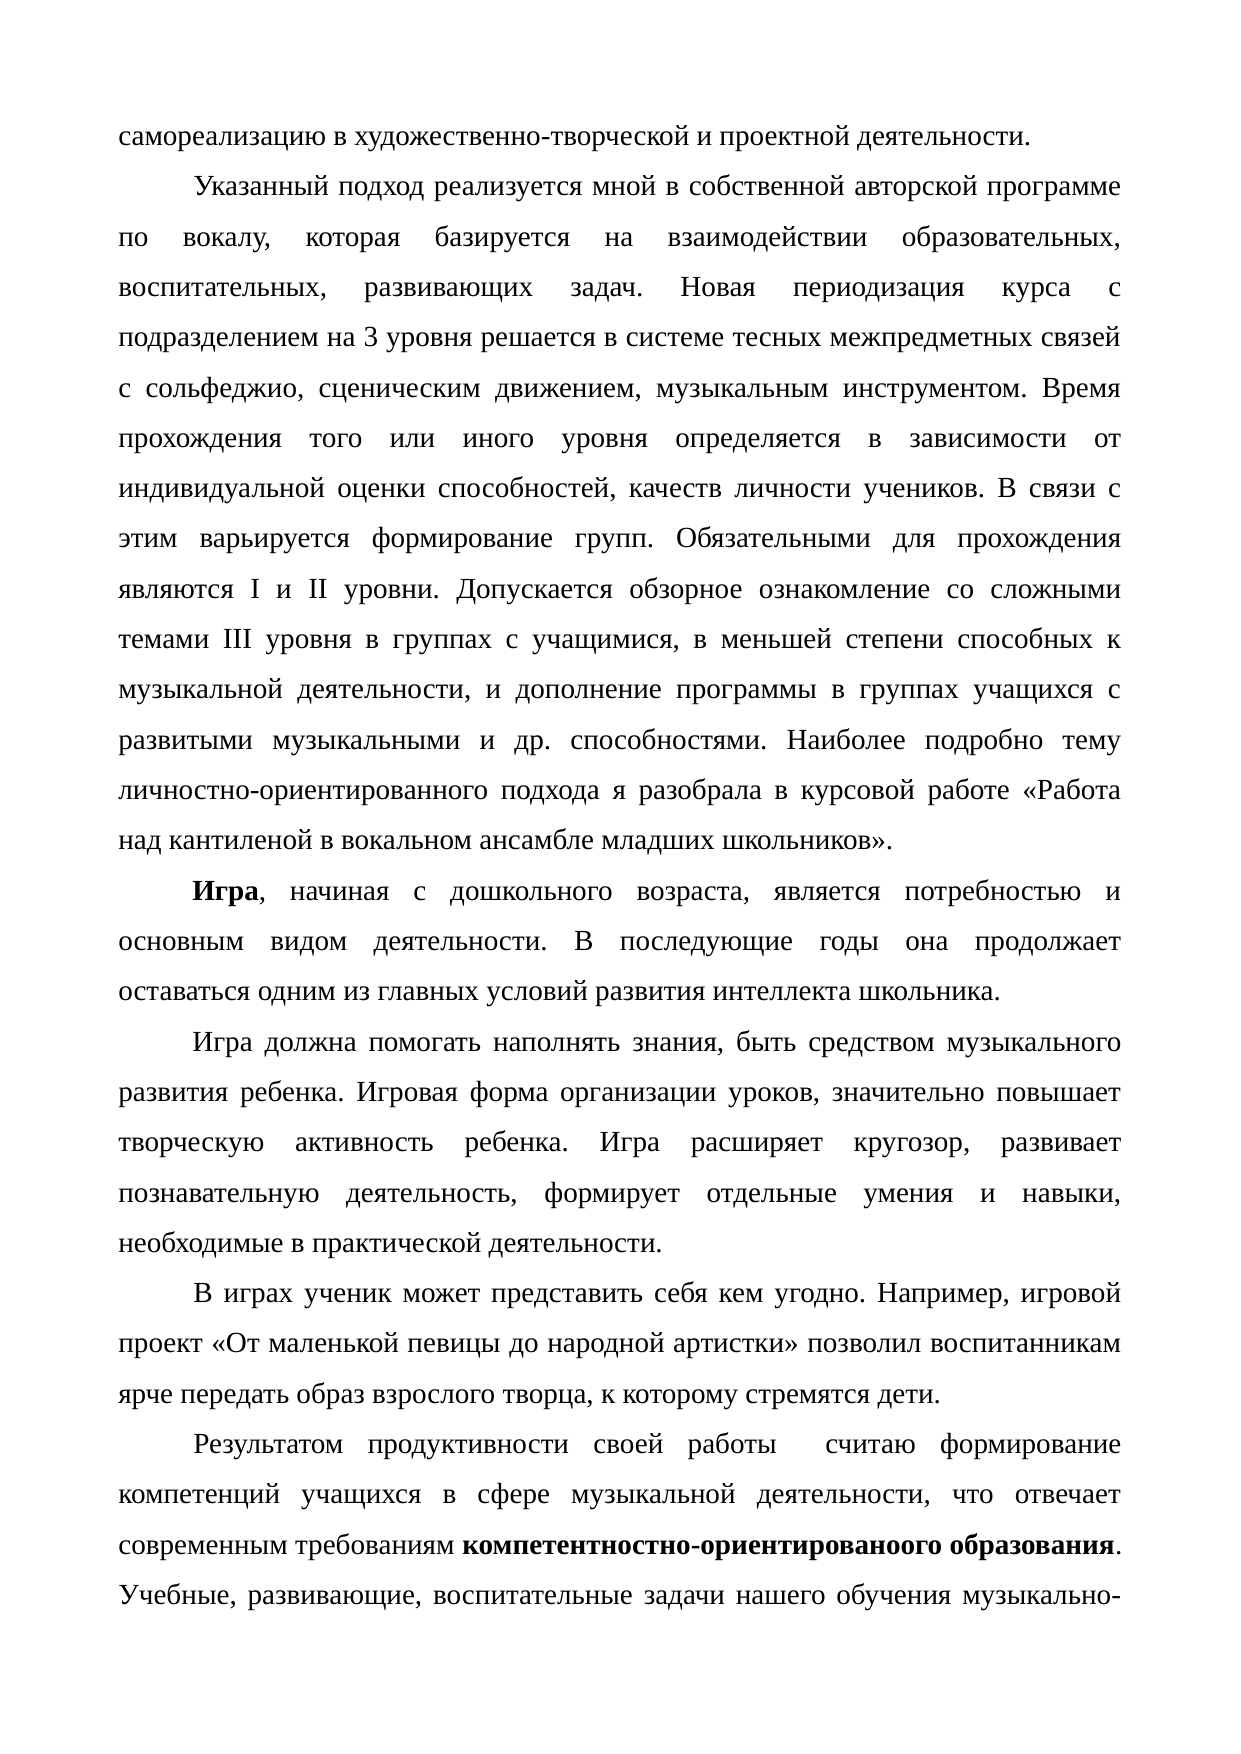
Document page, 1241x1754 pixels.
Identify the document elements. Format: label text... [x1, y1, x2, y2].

text Указанный подход реализуется мной в собственной авторской программе по вокалу, которая базируется на взаимодействии образовательных, воспитательных, развивающих задач. Новая периодизация курса с подразделением на 3 уровня решается в системе тесных межпредметных связей с сольфеджио, сценическим движением, музыкальным инструментом. Время прохождения того или иного уровня определяется в зависимости от индивидуальной оценки способностей, качеств личности учеников. В связи с этим варьируется формирование групп. Обязательными для прохождения являются I и II уровни. Допускается обзорное ознакомление со сложными темами III уровня в группах с учащимися, в меньшей степени способных к музыкальной деятельности, и дополнение программы в группах учащихся с развитыми музыкальными и др. способностями. Наиболее подробно тему личностно-ориентированного подхода я разобрала в курсовой работе «Работа над кантиленой в вокальном ансамбле младших школьников». [118, 168, 1122, 856]
text В играх ученик может представить себя кем угодно. Например, игровой проект «От маленькой певицы до народной артистки» позволил воспитанникам ярче передать образ взрослого творца, к которому стремятся дети. [118, 1275, 1122, 1409]
text Игра должна помогать наполнять знания, быть средством музыкального развития ребенка. Игровая форма организации уроков, значительно повышает творческую активность ребенка. Игра расширяет кругозор, развивает познавательную деятельность, формирует отдельные умения и навыки, необходимые в практической деятельности. [118, 1024, 1122, 1258]
text Результатом продуктивности своей работы считаю формирование компетенций учащихся в сфере музыкальной деятельности, что отвечает современным требованиям компетентностно-ориентированоого образования. Учебные, развивающие, воспитательные задачи нашего обучения музыкально- [118, 1426, 1122, 1611]
text Игра, начиная с дошкольного возраста, является потребностью и основным видом деятельности. В последующие годы она продолжает оставаться одним из главных условий развития интеллекта школьника. [118, 873, 1122, 1007]
text самореализацию в художественно-творческой и проектной деятельности. [118, 118, 1122, 152]
